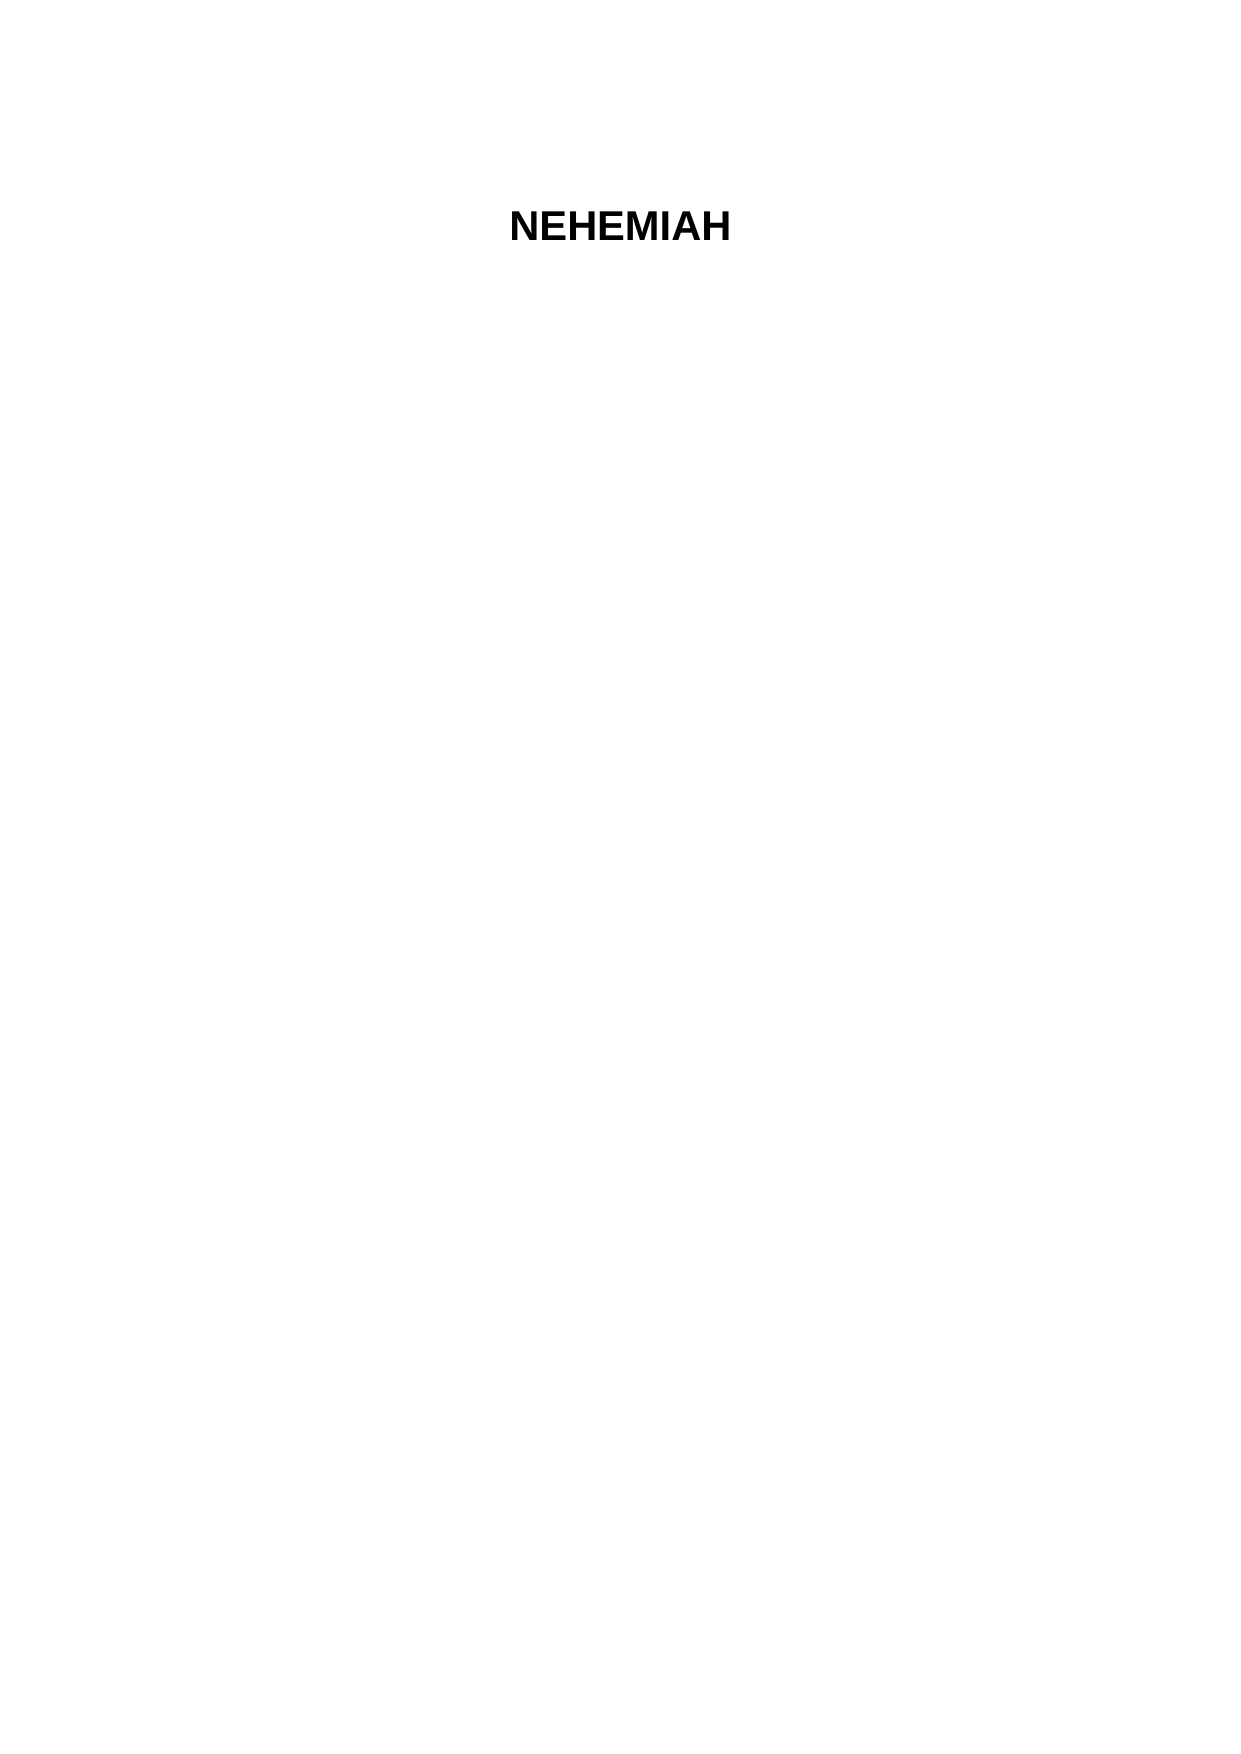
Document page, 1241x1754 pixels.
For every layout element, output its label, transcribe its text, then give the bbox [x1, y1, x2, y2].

title NEHEMIAH [118, 201, 1122, 249]
